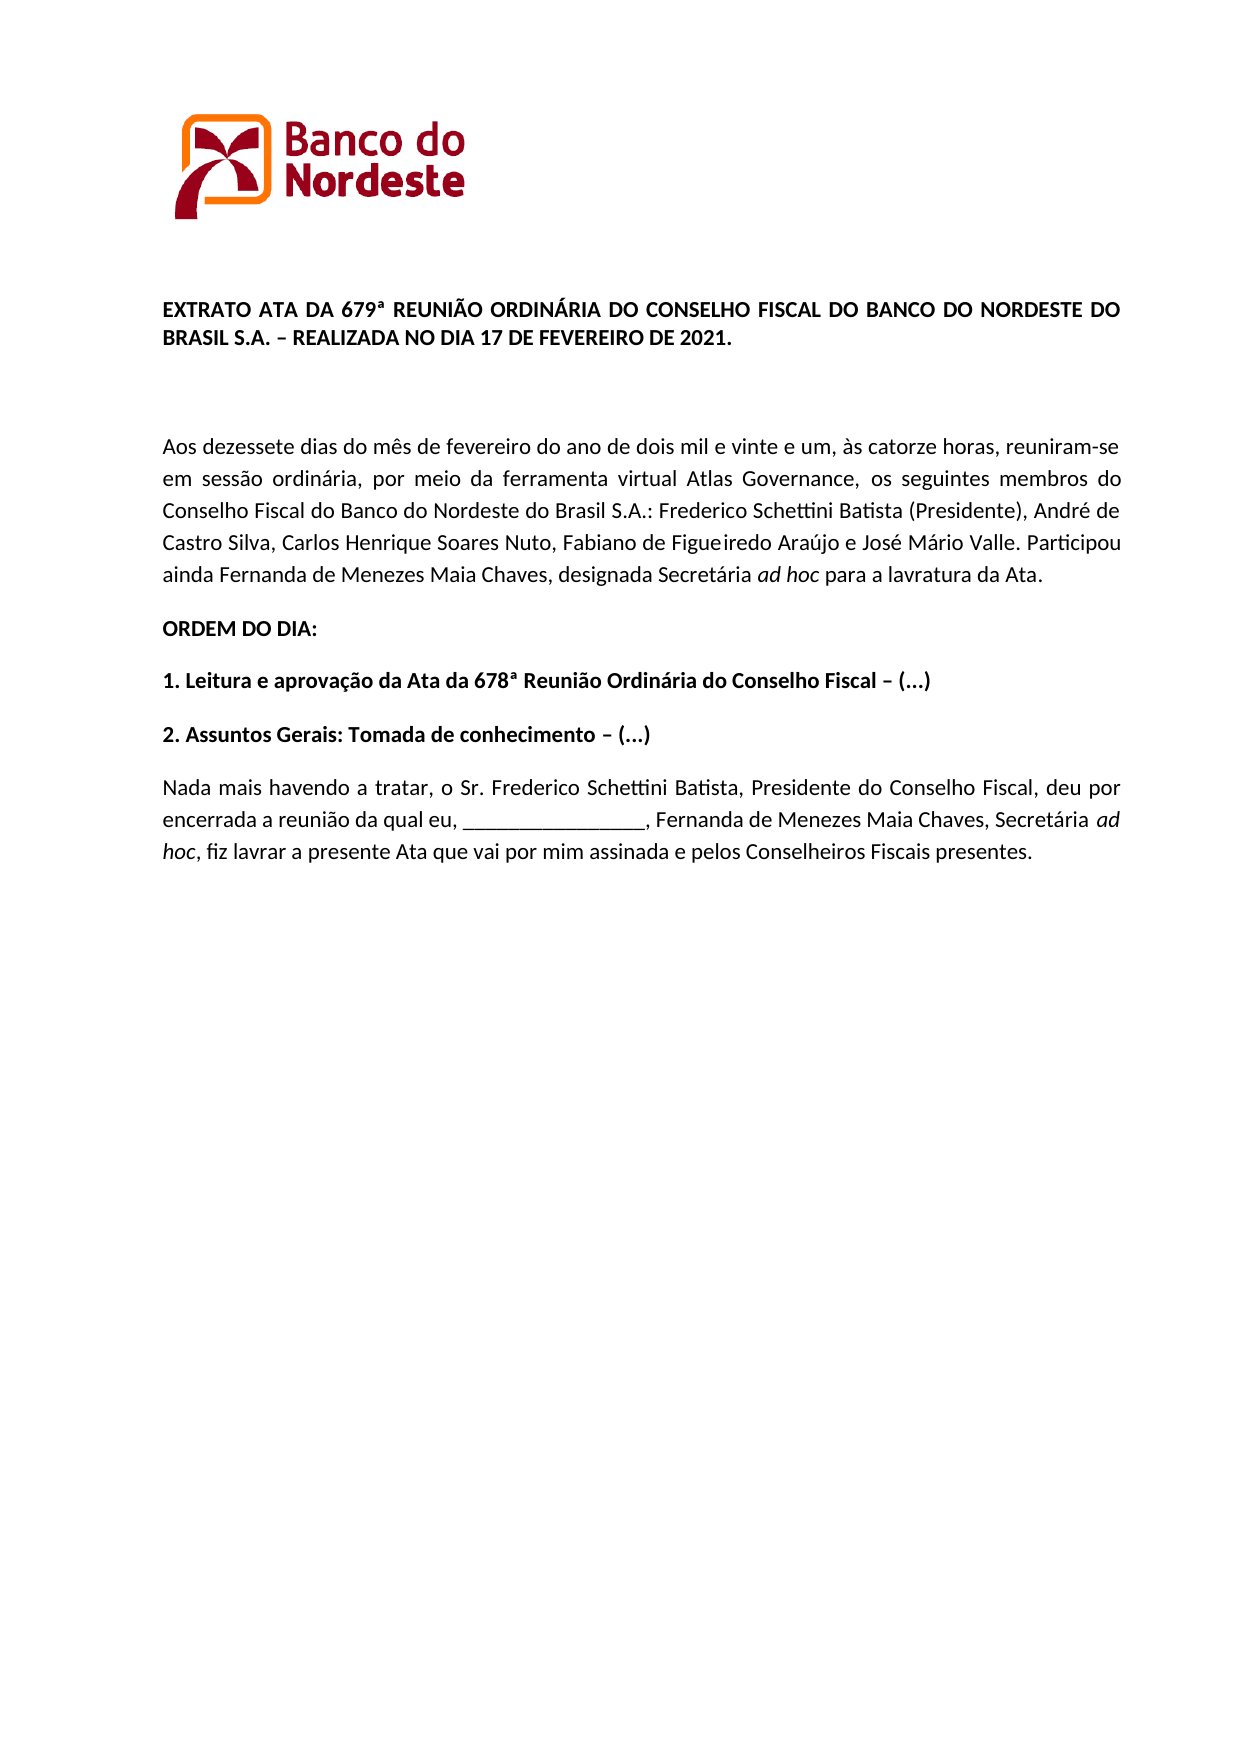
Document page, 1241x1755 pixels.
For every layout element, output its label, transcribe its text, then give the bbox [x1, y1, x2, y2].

text Aos dezessete dias do mês de fevereiro do ano de dois mil e vinte e um, às catorze horas, reuniram-se em sessão ordinária, por meio da ferramenta virtual Atlas Governance, os seguintes membros do Conselho Fiscal do Banco do Nordeste do Brasil S.A.: Frederico Schettini Batista (Presidente), André de Castro Silva, Carlos Henrique Soares Nuto, Fabiano de Figueiredo Araújo e José Mário Valle. Participou ainda Fernanda de Menezes Maia Chaves, designada Secretária ad hoc para a lavratura da Ata. [162, 432, 1122, 589]
text 1. Leitura e aprovação da Ata da 678ª Reunião Ordinária do Conselho Fiscal – (...) [162, 667, 1122, 695]
text 2. Assuntos Gerais: Tomada de conhecimento – (...) [162, 720, 1122, 748]
text Nada mais havendo a tratar, o Sr. Frederico Schettini Batista, Presidente do Conselho Fiscal, deu por encerrada a reunião da qual eu, ________________, Fernanda de Menezes Maia Chaves, Secretária ad hoc, fiz lavrar a presente Ata que vai por mim assinada e pelos Conselheiros Fiscais presentes. [162, 773, 1122, 865]
text ORDEM DO DIA: [162, 614, 1122, 642]
text EXTRATO ATA DA 679ª REUNIÃO ORDINÁRIA DO CONSELHO FISCAL DO BANCO DO NORDESTE DO BRASIL S.A. – REALIZADA NO DIA 17 DE FEVEREIRO DE 2021. [162, 295, 1122, 351]
